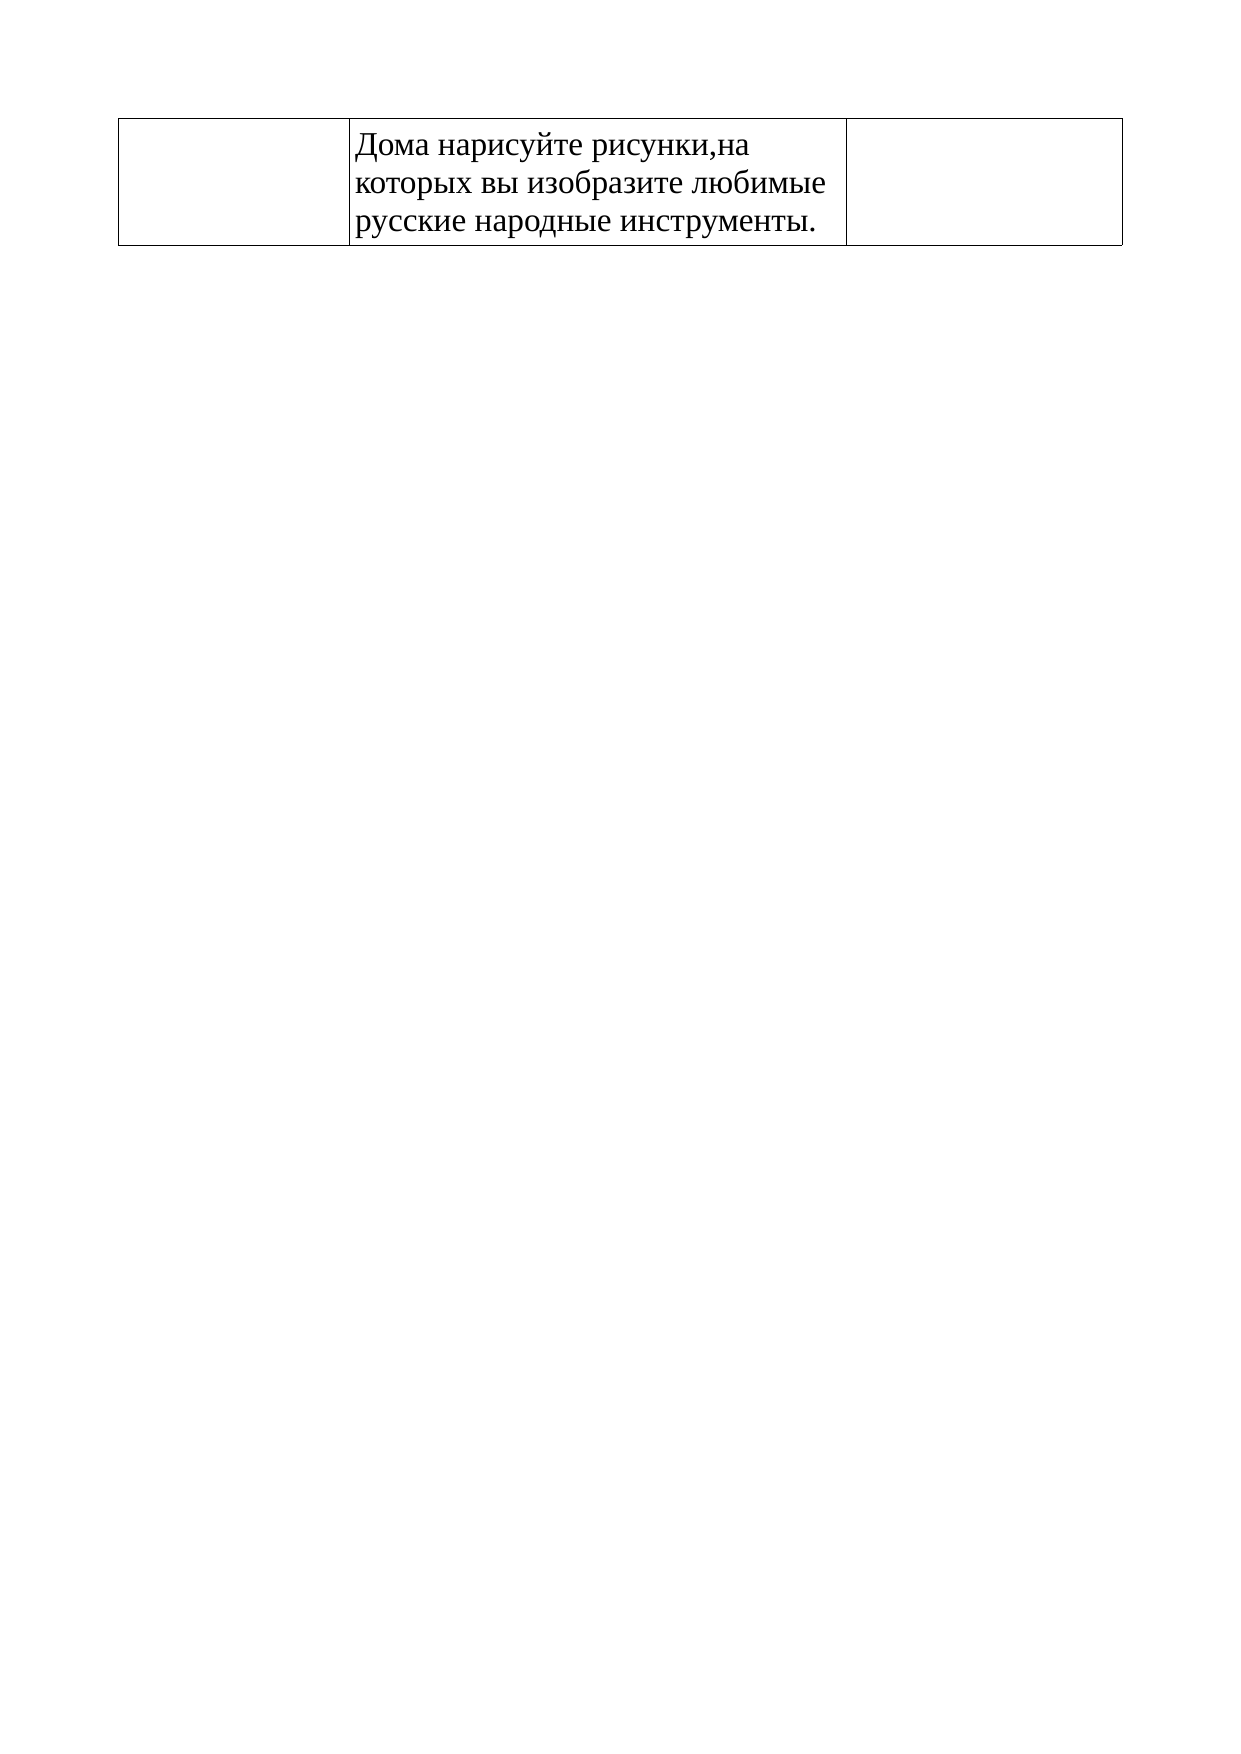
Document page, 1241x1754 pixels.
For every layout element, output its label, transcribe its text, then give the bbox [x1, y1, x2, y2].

table_header [847, 119, 1122, 245]
table_header [119, 119, 349, 245]
table_header Дома нарисуйте рисунки,на которых вы изобразите любимые русские народные инструменты. [350, 119, 846, 245]
